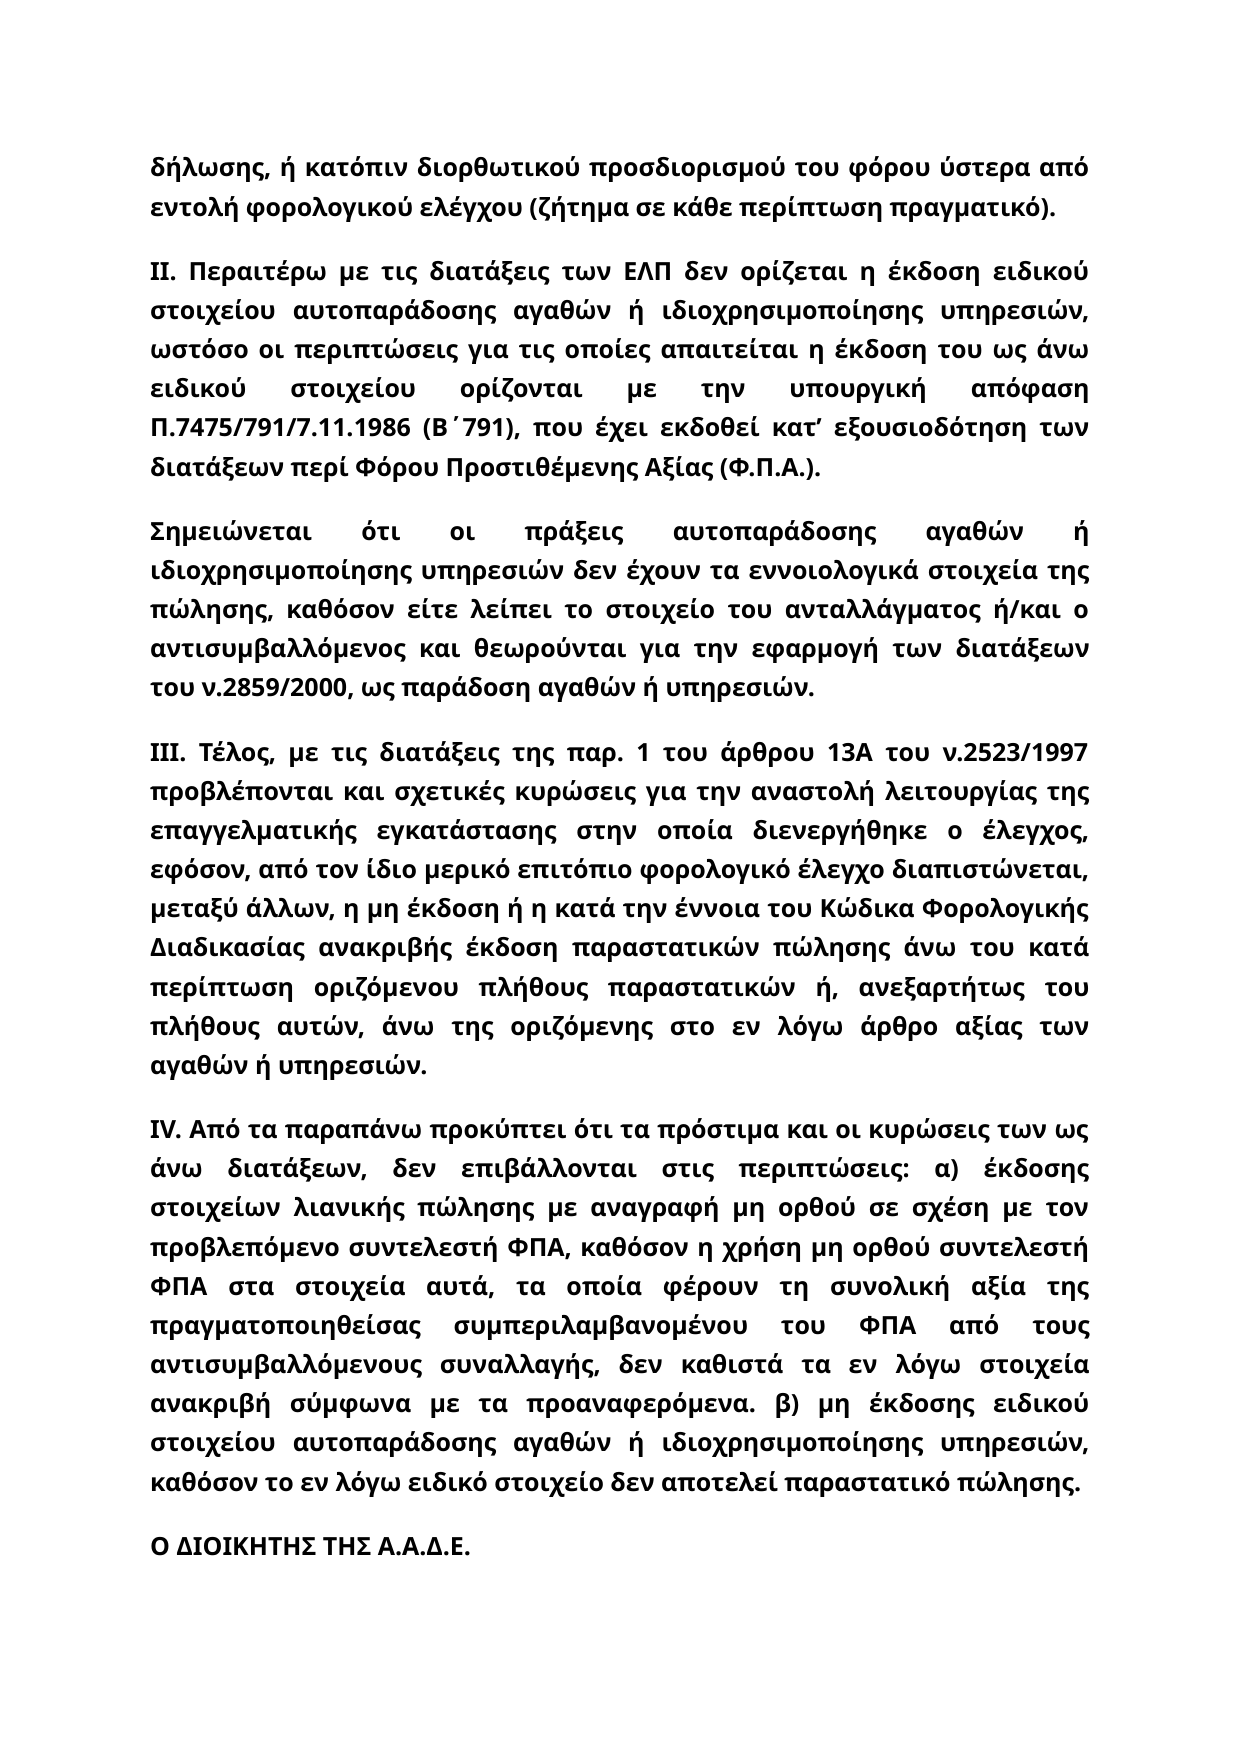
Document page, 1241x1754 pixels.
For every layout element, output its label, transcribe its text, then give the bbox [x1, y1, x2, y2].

text ΙΙ. Περαιτέρω με τις διατάξεις των ΕΛΠ δεν ορίζεται η έκδοση ειδικού στοιχείου αυτοπαράδοσης αγαθών ή ιδιοχρησιµοποίησης υπηρεσιών, ωστόσο οι περιπτώσεις για τις οποίες απαιτείται η έκδοση του ως άνω ειδικού στοιχείου ορίζονται με την υπουργική απόφαση Π.7475/791/7.11.1986 (Β΄791), που έχει εκδοθεί κατ’ εξουσιοδότηση των διατάξεων περί Φόρου Προστιθέμενης Αξίας (Φ.Π.Α.). [150, 253, 1090, 483]
text Σημειώνεται ότι οι πράξεις αυτοπαράδοσης αγαθών ή ιδιοχρησιµοποίησης υπηρεσιών δεν έχουν τα εννοιολογικά στοιχεία της πώλησης, καθόσον είτε λείπει το στοιχείο του ανταλλάγματος ή/και ο αντισυμβαλλόμενος και θεωρούνται για την εφαρμογή των διατάξεων του ν.2859/2000, ως παράδοση αγαθών ή υπηρεσιών. [150, 513, 1090, 704]
text ΙΙΙ. Τέλος, με τις διατάξεις της παρ. 1 του άρθρου 13Α του ν.2523/1997 προβλέπονται και σχετικές κυρώσεις για την αναστολή λειτουργίας της επαγγελματικής εγκατάστασης στην οποία διενεργήθηκε ο έλεγχος, εφόσον, από τον ίδιο μερικό επιτόπιο φορολογικό έλεγχο διαπιστώνεται, μεταξύ άλλων, η μη έκδοση ή η κατά την έννοια του Κώδικα Φορολογικής Διαδικασίας ανακριβής έκδοση παραστατικών πώλησης άνω του κατά περίπτωση οριζόμενου πλήθους παραστατικών ή, ανεξαρτήτως του πλήθους αυτών, άνω της οριζόμενης στο εν λόγω άρθρο αξίας των αγαθών ή υπηρεσιών. [150, 734, 1090, 1082]
text Ο ΔΙΟΙΚΗΤΗΣ ΤΗΣ Α.Α.Δ.Ε. [150, 1528, 1090, 1562]
text IV. Από τα παραπάνω προκύπτει ότι τα πρόστιμα και οι κυρώσεις των ως άνω διατάξεων, δεν επιβάλλονται στις περιπτώσεις: α) έκδοσης στοιχείων λιανικής πώλησης με αναγραφή μη ορθού σε σχέση με τον προβλεπόμενο συντελεστή ΦΠΑ, καθόσον η χρήση μη ορθού συντελεστή ΦΠΑ στα στοιχεία αυτά, τα οποία φέρουν τη συνολική αξία της πραγματοποιηθείσας συμπεριλαμβανομένου του ΦΠΑ από τους αντισυμβαλλόμενους συναλλαγής, δεν καθιστά τα εν λόγω στοιχεία ανακριβή σύμφωνα με τα προαναφερόμενα. β) μη έκδοσης ειδικού στοιχείου αυτοπαράδοσης αγαθών ή ιδιοχρησιµοποίησης υπηρεσιών, καθόσον το εν λόγω ειδικό στοιχείο δεν αποτελεί παραστατικό πώλησης. [150, 1112, 1090, 1498]
text δήλωσης, ή κατόπιν διορθωτικού προσδιορισμού του φόρου ύστερα από εντολή φορολογικού ελέγχου (ζήτημα σε κάθε περίπτωση πραγματικό). [150, 150, 1090, 223]
